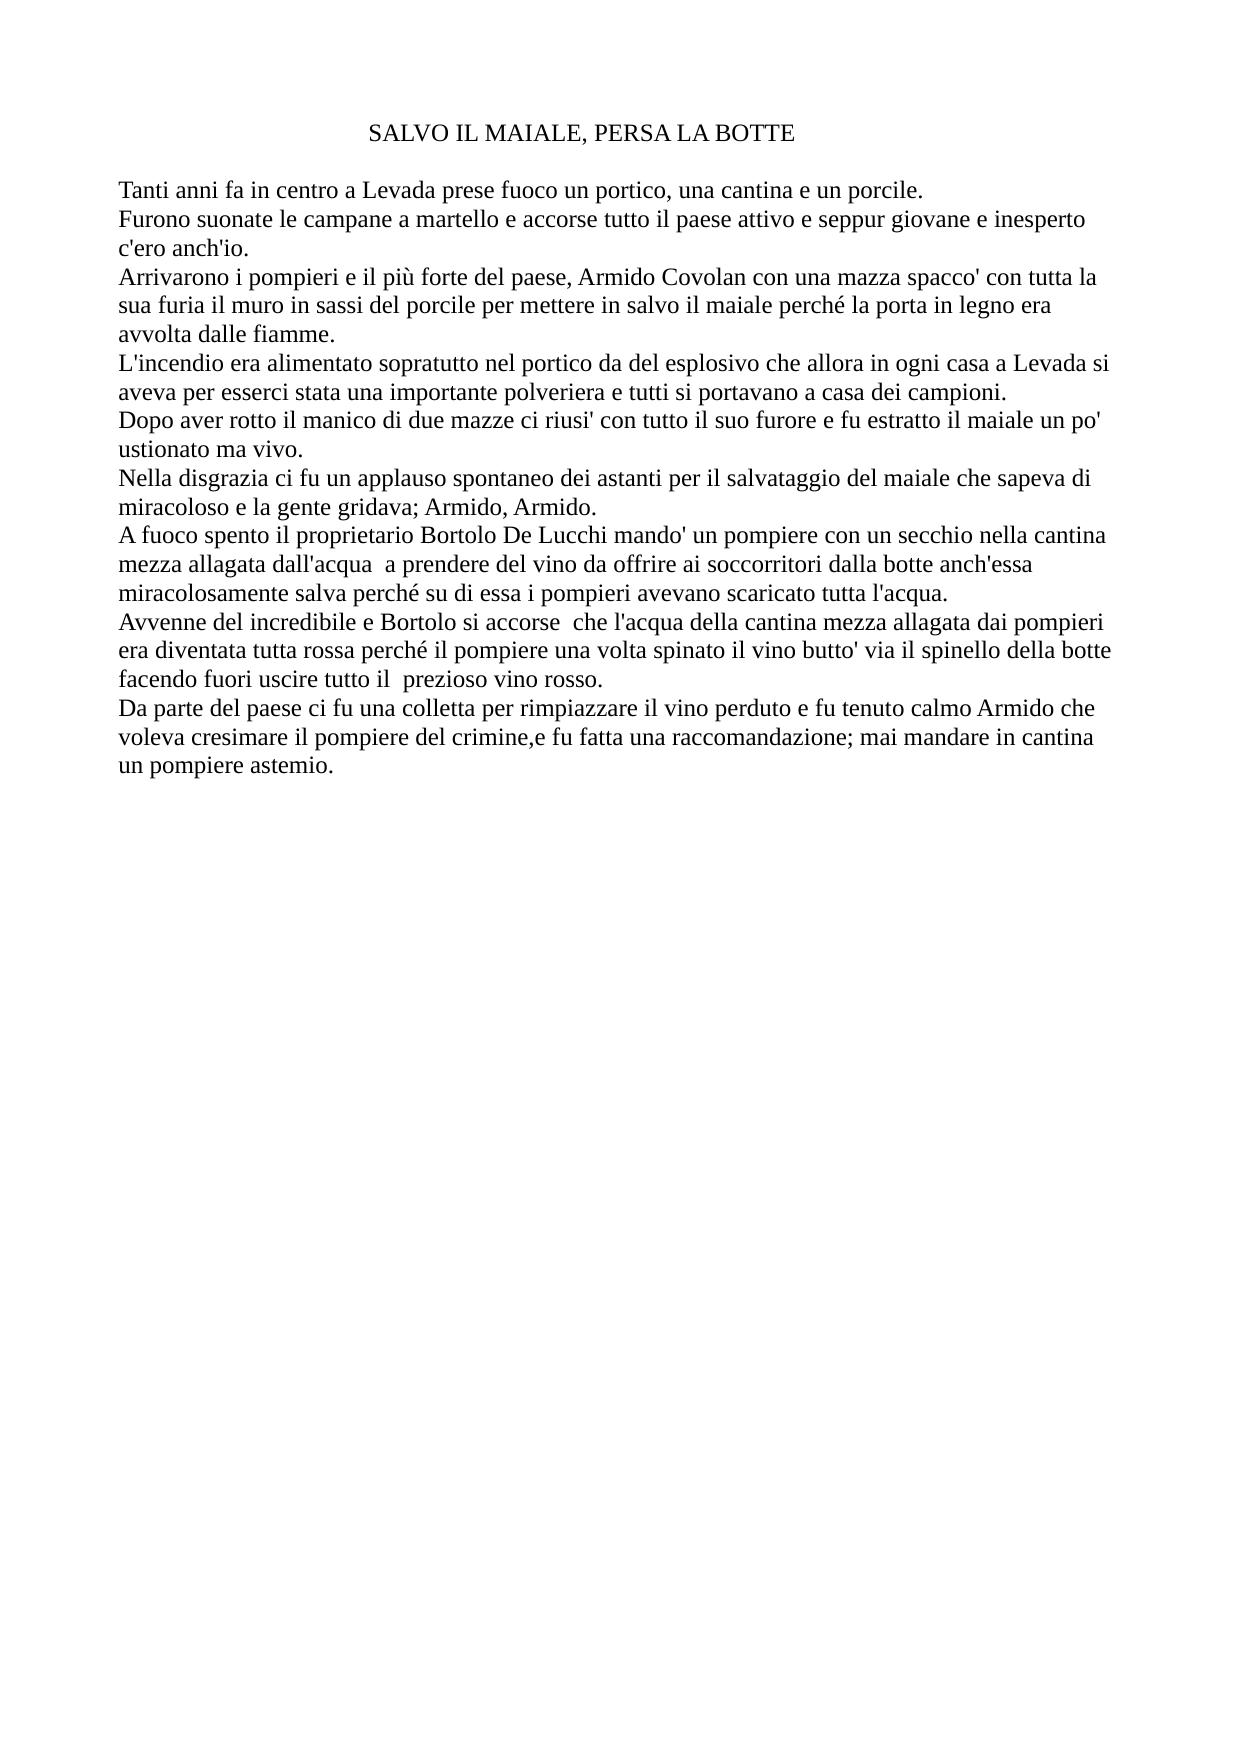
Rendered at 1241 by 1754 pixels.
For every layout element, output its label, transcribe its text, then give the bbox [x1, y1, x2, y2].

text Arrivarono i pompieri e il più forte del paese, Armido Covolan con una mazza spacco' con tutta la sua furia il muro in sassi del porcile per mettere in salvo il maiale perché la porta in legno era avvolta dalle fiamme. [118, 262, 1122, 348]
text Tanti anni fa in centro a Levada prese fuoco un portico, una cantina e un porcile. [118, 176, 1122, 204]
text Furono suonate le campane a martello e accorse tutto il paese attivo e seppur giovane e inesperto c'ero anch'io. [118, 204, 1122, 262]
text Da parte del paese ci fu una colletta per rimpiazzare il vino perduto e fu tenuto calmo Armido che voleva cresimare il pompiere del crimine,e fu fatta una raccomandazione; mai mandare in cantina un pompiere astemio. [118, 693, 1122, 779]
text SALVO IL MAIALE, PERSA LA BOTTE [118, 118, 1122, 147]
text L'incendio era alimentato sopratutto nel portico da del esplosivo che allora in ogni casa a Levada si aveva per esserci stata una importante polveriera e tutti si portavano a casa dei campioni. [118, 348, 1122, 406]
text Nella disgrazia ci fu un applauso spontaneo dei astanti per il salvataggio del maiale che sapeva di miracoloso e la gente gridava; Armido, Armido. [118, 463, 1122, 521]
text Dopo aver rotto il manico di due mazze ci riusi' con tutto il suo furore e fu estratto il maiale un po' ustionato ma vivo. [118, 406, 1122, 463]
text Avvenne del incredibile e Bortolo si accorse che l'acqua della cantina mezza allagata dai pompieri era diventata tutta rossa perché il pompiere una volta spinato il vino butto' via il spinello della botte facendo fuori uscire tutto il prezioso vino rosso. [118, 607, 1122, 693]
text A fuoco spento il proprietario Bortolo De Lucchi mando' un pompiere con un secchio nella cantina mezza allagata dall'acqua a prendere del vino da offrire ai soccorritori dalla botte anch'essa miracolosamente salva perché su di essa i pompieri avevano scaricato tutta l'acqua. [118, 521, 1122, 607]
